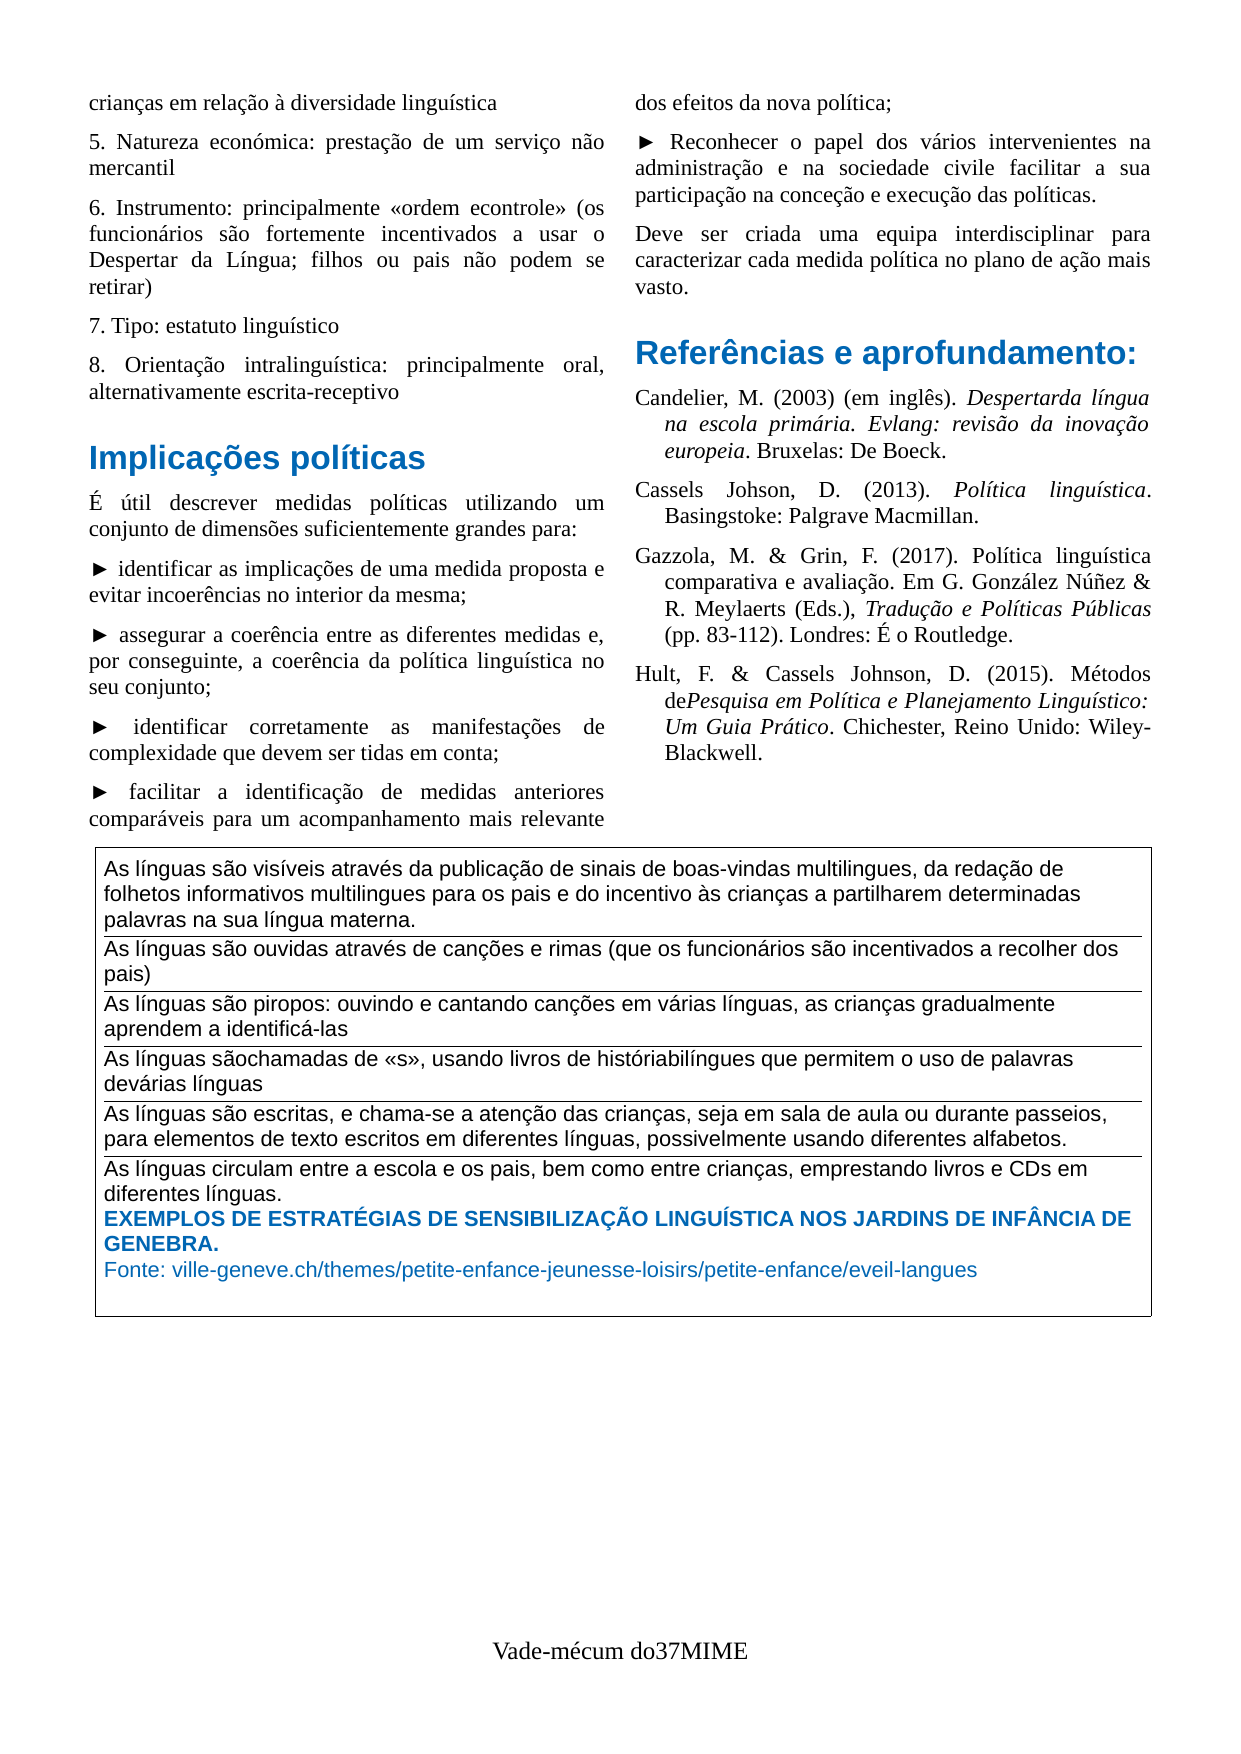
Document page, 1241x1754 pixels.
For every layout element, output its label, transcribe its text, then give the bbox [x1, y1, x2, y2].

text crianças em relação à diversidade linguística [88, 88, 605, 115]
subtitle Implicações políticas [88, 438, 605, 477]
text Gazzola, M. & Grin, F. (2017). Política linguística comparativa e avaliação. Em G. González Núñez & R. Meylaerts (Eds.), Tradução e Políticas Públicas (pp. 83-112). Londres: É o Routledge. [635, 542, 1152, 647]
text As línguas são ouvidas através de canções e rimas (que os funcionários são incentivados a recolher dos pais) [104, 937, 1142, 991]
text ► assegurar a coerência entre as diferentes medidas e, por conseguinte, a coerência da política linguística no seu conjunto; [88, 621, 605, 700]
text dos efeitos da nova política; [635, 88, 1152, 115]
text Fonte: ville-geneve.ch/themes/petite-enfance-jeunesse-loisirs/petite-enfance/eveil-langues [104, 1257, 1142, 1282]
text 8. Orientação intralinguística: principalmente oral, alternativamente escrita-receptivo [88, 351, 605, 404]
text 5. Natureza económica: prestação de um serviço não mercantil [88, 128, 605, 181]
text ► identificar as implicações de uma medida proposta e evitar incoerências no interior da mesma; [88, 555, 605, 608]
text Deve ser criada uma equipa interdisciplinar para caracterizar cada medida política no plano de ação mais vasto. [635, 220, 1152, 299]
text ► identificar corretamente as manifestações de complexidade que devem ser tidas em conta; [88, 713, 605, 765]
text [96, 848, 1151, 1316]
subtitle Referências e aprofundamento: [635, 333, 1152, 372]
text É útil descrever medidas políticas utilizando um conjunto de dimensões suficientemente grandes para: [88, 489, 605, 542]
text As línguas sãochamadas de «s», usando livros de históriabilíngues que permitem o uso de palavras devárias línguas [104, 1047, 1142, 1101]
text As línguas são visíveis através da publicação de sinais de boas-vindas multilingues, da redação de folhetos informativos multilingues para os pais e do incentivo às crianças a partilharem determinadas palavras na sua língua materna. [104, 856, 1142, 936]
text 7. Tipo: estatuto linguístico [88, 312, 605, 338]
text As línguas são piropos: ouvindo e cantando canções em várias línguas, as crianças gradualmente aprendem a identificá-las [104, 992, 1142, 1046]
text ► Reconhecer o papel dos vários intervenientes na administração e na sociedade civile facilitar a sua participação na conceção e execução das políticas. [635, 128, 1152, 207]
text 6. Instrumento: principalmente «ordem econtrole» (os funcionários são fortemente incentivados a usar o Despertar da Língua; filhos ou pais não podem se retirar) [88, 194, 605, 299]
text Hult, F. & Cassels Johnson, D. (2015). Métodos dePesquisa em Política e Planejamento Linguístico: Um Guia Prático. Chichester, Reino Unido: Wiley-Blackwell. [635, 660, 1152, 766]
text Candelier, M. (2003) (em inglês). Despertarda língua na escola primária. Evlang: revisão da inovação europeia. Bruxelas: De Boeck. [635, 384, 1152, 463]
text EXEMPLOS DE ESTRATÉGIAS DE SENSIBILIZAÇÃO LINGUÍSTICA NOS JARDINS DE INFÂNCIA DE GENEBRA. [104, 1206, 1142, 1257]
text ► facilitar a identificação de medidas anteriores comparáveis para um acompanhamento mais relevante [88, 778, 605, 831]
text Cassels Johson, D. (2013). Política linguística. Basingstoke: Palgrave Macmillan. [635, 476, 1152, 529]
text As línguas circulam entre a escola e os pais, bem como entre crianças, emprestando livros e CDs em diferentes línguas. [104, 1157, 1142, 1206]
text As línguas são escritas, e chama-se a atenção das crianças, seja em sala de aula ou durante passeios, para elementos de texto escritos em diferentes línguas, possivelmente usando diferentes alfabetos. [104, 1102, 1142, 1156]
